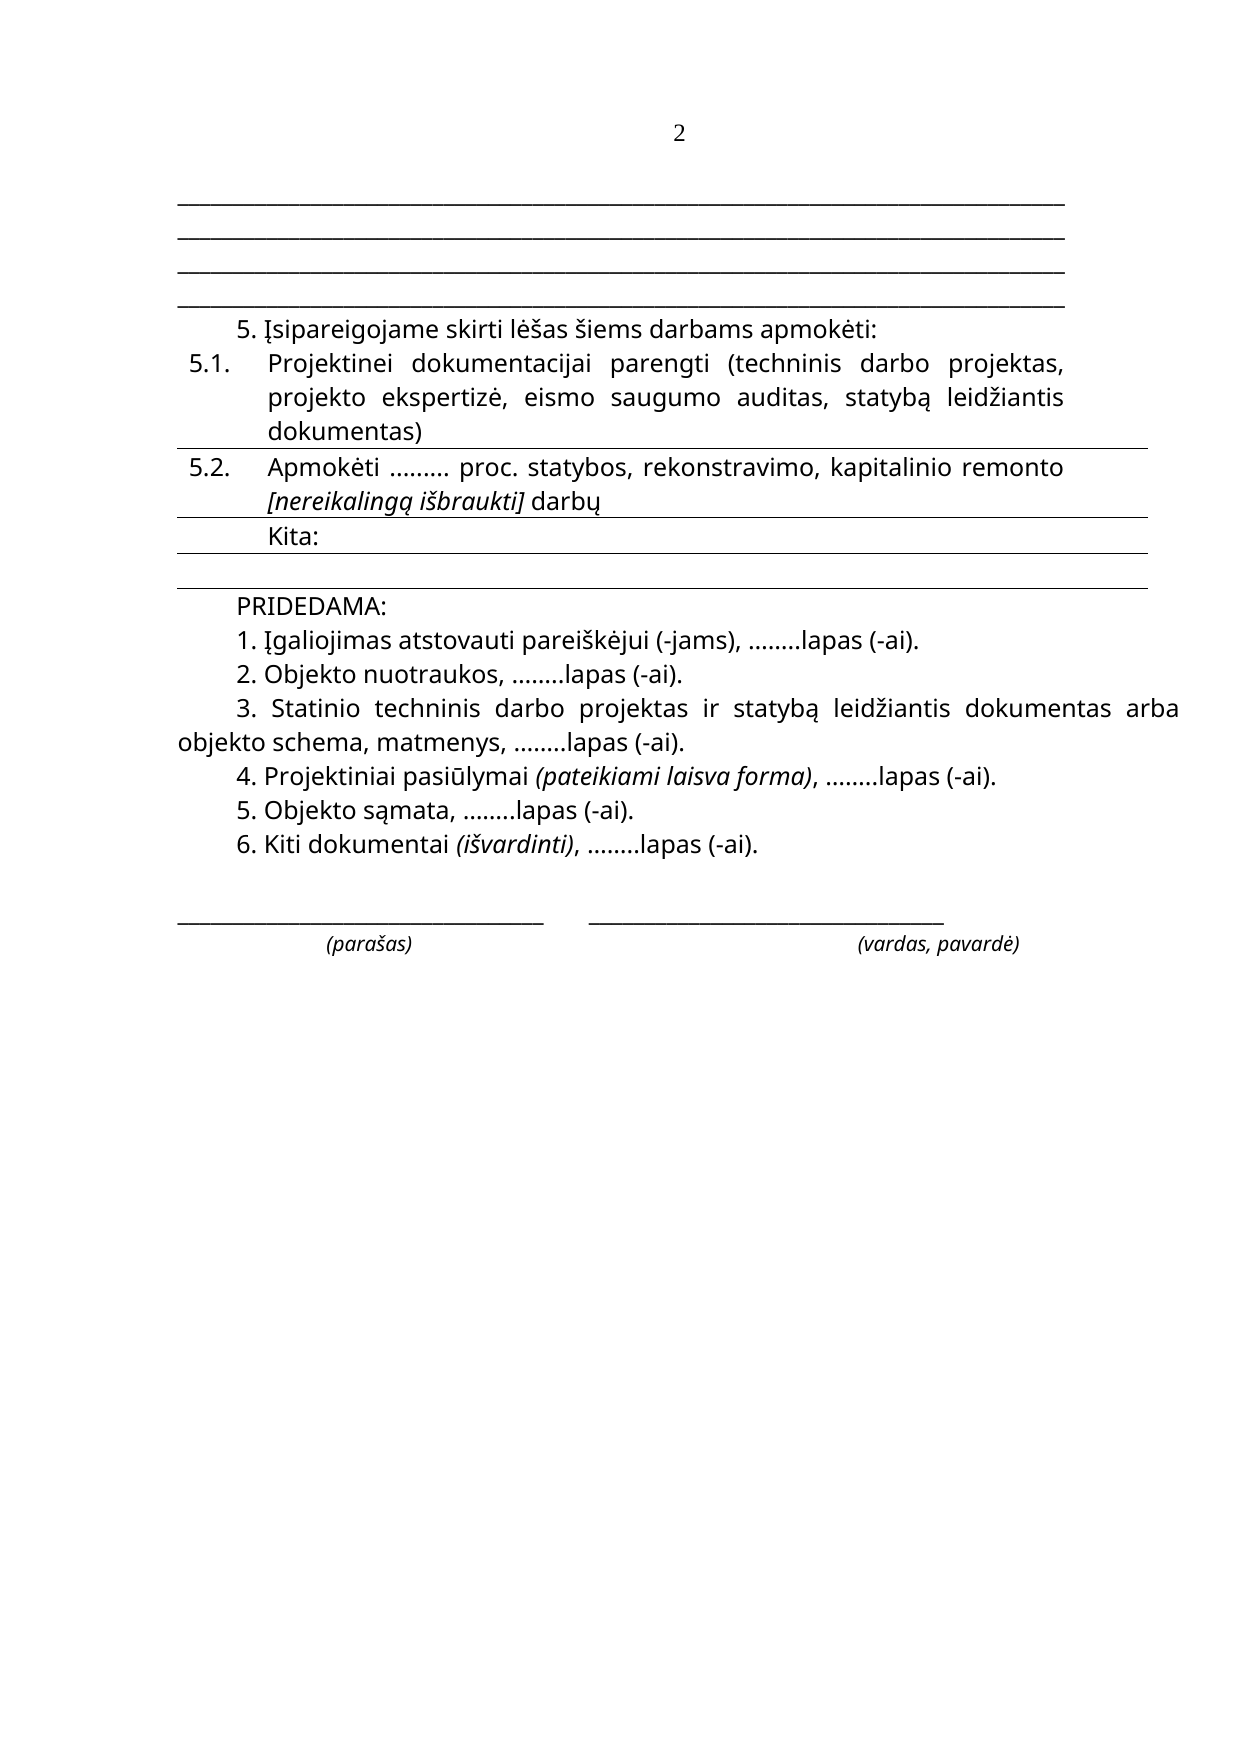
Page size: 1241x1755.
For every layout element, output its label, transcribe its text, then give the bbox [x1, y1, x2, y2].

table_cell [256, 554, 1076, 587]
table_cell 5.2. [177, 449, 256, 517]
text (parašas) (vardas, pavardė) [177, 929, 1181, 958]
text PRIDEDAMA: [177, 588, 1181, 623]
text 4. Projektiniai pasiūlymai (pateikiami laisva forma), ……..lapas (-ai). [177, 759, 1181, 793]
text ________________________________________________________________________________ [177, 244, 1181, 278]
table_cell Apmokėti ......... proc. statybos, rekonstravimo, kapitalinio remonto [nereikalingą išbraukti] darbų [256, 449, 1076, 517]
table_cell [177, 518, 256, 552]
table_header Projektinei dokumentacijai parengti (techninis darbo projektas, projekto ekspertizė, eismo saugumo auditas, statybą leidžiantis dokumentas) [256, 346, 1076, 448]
table_cell Kita: [256, 518, 1076, 552]
text _________________________________ ________________________________ [177, 895, 1181, 929]
table_header [1076, 346, 1148, 448]
text 5. Įsipareigojame skirti lėšas šiems darbams apmokėti: [177, 312, 1181, 346]
table_cell [1076, 449, 1148, 517]
text ________________________________________________________________________________ [177, 278, 1181, 312]
text 6. Kiti dokumentai (išvardinti), ……..lapas (-ai). [177, 827, 1181, 861]
text ________________________________________________________________________________ [177, 210, 1181, 244]
table_cell [177, 554, 256, 587]
text ________________________________________________________________________________ [177, 176, 1181, 210]
table_header 5.1. [177, 346, 256, 448]
text 5. Objekto sąmata, ……..lapas (-ai). [177, 793, 1181, 827]
text 1. Įgaliojimas atstovauti pareiškėjui (-jams), ……..lapas (-ai). [177, 623, 1181, 657]
text 3. Statinio techninis darbo projektas ir statybą leidžiantis dokumentas arba objekto schema, matmenys, ……..lapas (-ai). [177, 691, 1181, 759]
table_cell [1076, 518, 1148, 552]
text 2. Objekto nuotraukos, ……..lapas (-ai). [177, 657, 1181, 691]
table_cell [1076, 554, 1148, 587]
